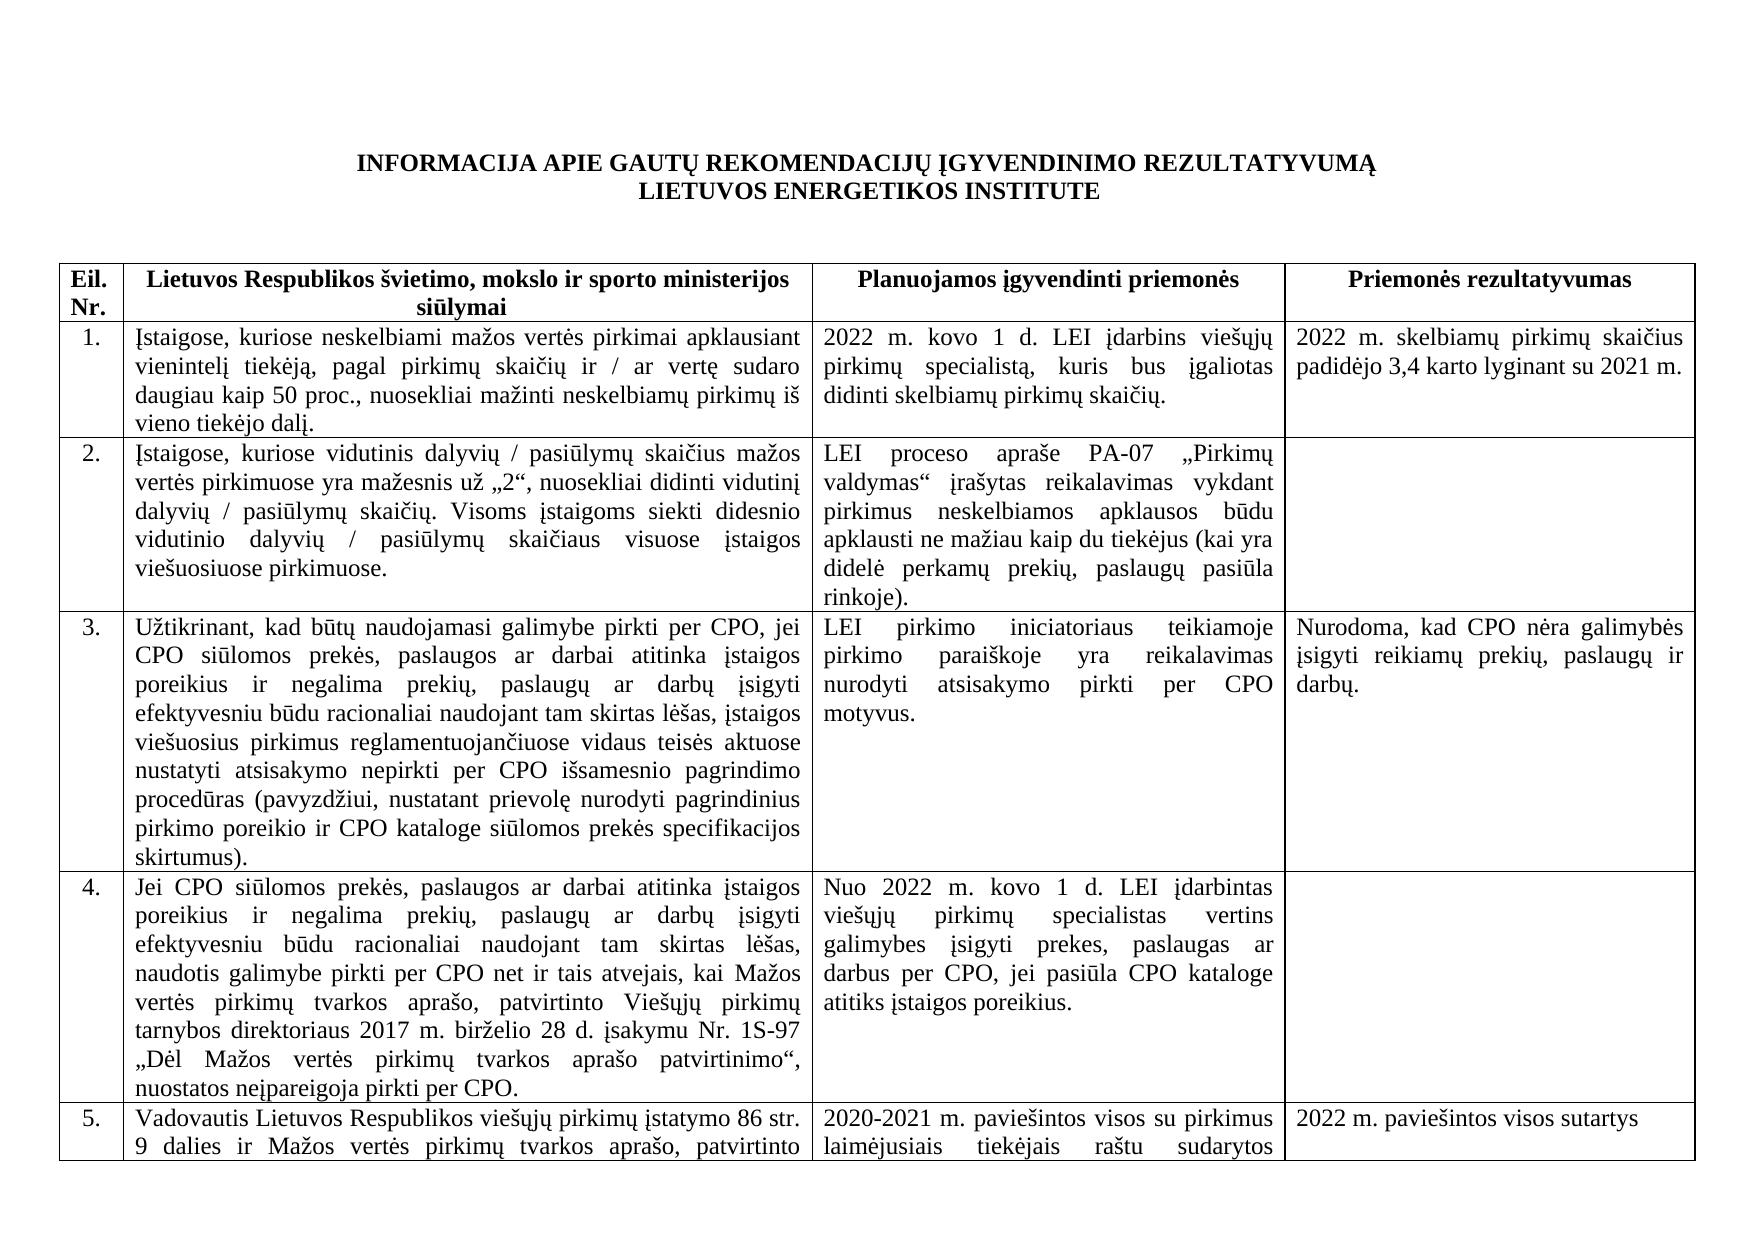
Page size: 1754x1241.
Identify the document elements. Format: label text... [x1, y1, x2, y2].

subtitle INFORMACIJA APIE GAUTŲ REKOMENDACIJŲ ĮGYVENDINIMO REZULTATYVUMĄ [44, 148, 1695, 176]
table_cell 2022 m. kovo 1 d. LEI įdarbins viešųjų pirkimų specialistą, kuris bus įgaliotas didinti skelbiamų pirkimų skaičių. [813, 322, 1284, 437]
table_cell Vadovautis Lietuvos Respublikos viešųjų pirkimų įstatymo 86 str. 9 dalies ir Mažos vertės pirkimų tvarkos aprašo, patvirtinto [124, 1103, 812, 1160]
table_cell 3. [60, 612, 123, 871]
table_header Lietuvos Respublikos švietimo, mokslo ir sporto ministerijos siūlymai [124, 264, 812, 321]
table_cell Nurodoma, kad CPO nėra galimybės įsigyti reikiamų prekių, paslaugų ir darbų. [1286, 612, 1694, 871]
subtitle LIETUVOS ENERGETIKOS INSTITUTE [44, 176, 1695, 205]
table_header Planuojamos įgyvendinti priemonės [813, 264, 1284, 321]
table_cell 2022 m. paviešintos visos sutartys [1286, 1103, 1694, 1160]
table_cell LEI proceso apraše PA-07 „Pirkimų valdymas“ įrašytas reikalavimas vykdant pirkimus neskelbiamos apklausos būdu apklausti ne mažiau kaip du tiekėjus (kai yra didelė perkamų prekių, paslaugų pasiūla rinkoje). [813, 438, 1284, 611]
table_cell Įstaigose, kuriose neskelbiami mažos vertės pirkimai apklausiant vienintelį tiekėją, pagal pirkimų skaičių ir / ar vertę sudaro daugiau kaip 50 proc., nuosekliai mažinti neskelbiamų pirkimų iš vieno tiekėjo dalį. [124, 322, 812, 437]
table_cell 5. [60, 1103, 123, 1160]
table_cell LEI pirkimo iniciatoriaus teikiamoje pirkimo paraiškoje yra reikalavimas nurodyti atsisakymo pirkti per CPO motyvus. [813, 612, 1284, 871]
table_cell Užtikrinant, kad būtų naudojamasi galimybe pirkti per CPO, jei CPO siūlomos prekės, paslaugos ar darbai atitinka įstaigos poreikius ir negalima prekių, paslaugų ar darbų įsigyti efektyvesniu būdu racionaliai naudojant tam skirtas lėšas, įstaigos viešuosius pirkimus reglamentuojančiuose vidaus teisės aktuose nustatyti atsisakymo nepirkti per CPO išsamesnio pagrindimo procedūras (pavyzdžiui, nustatant prievolę nurodyti pagrindinius pirkimo poreikio ir CPO kataloge siūlomos prekės specifikacijos skirtumus). [124, 612, 812, 871]
table_cell Jei CPO siūlomos prekės, paslaugos ar darbai atitinka įstaigos poreikius ir negalima prekių, paslaugų ar darbų įsigyti efektyvesniu būdu racionaliai naudojant tam skirtas lėšas, naudotis galimybe pirkti per CPO net ir tais atvejais, kai Mažos vertės pirkimų tvarkos aprašo, patvirtinto Viešųjų pirkimų tarnybos direktoriaus 2017 m. birželio 28 d. įsakymu Nr. 1S-97 „Dėl Mažos vertės pirkimų tvarkos aprašo patvirtinimo“, nuostatos neįpareigoja pirkti per CPO. [124, 872, 812, 1102]
table_cell 1. [60, 322, 123, 437]
table_cell 2022 m. skelbiamų pirkimų skaičius padidėjo 3,4 karto lyginant su 2021 m. [1286, 322, 1694, 437]
table_header Priemonės rezultatyvumas [1286, 264, 1694, 321]
table_cell [1286, 872, 1694, 1102]
table_header Eil. Nr. [60, 264, 123, 321]
table_cell Nuo 2022 m. kovo 1 d. LEI įdarbintas viešųjų pirkimų specialistas vertins galimybes įsigyti prekes, paslaugas ar darbus per CPO, jei pasiūla CPO kataloge atitiks įstaigos poreikius. [813, 872, 1284, 1102]
table_cell 2. [60, 438, 123, 611]
table_cell 4. [60, 872, 123, 1102]
table_cell 2020-2021 m. paviešintos visos su pirkimus laimėjusiais tiekėjais raštu sudarytos [813, 1103, 1284, 1160]
table_cell [1286, 438, 1694, 611]
table_cell Įstaigose, kuriose vidutinis dalyvių / pasiūlymų skaičius mažos vertės pirkimuose yra mažesnis už „2“, nuosekliai didinti vidutinį dalyvių / pasiūlymų skaičių. Visoms įstaigoms siekti didesnio vidutinio dalyvių / pasiūlymų skaičiaus visuose įstaigos viešuosiuose pirkimuose. [124, 438, 812, 611]
